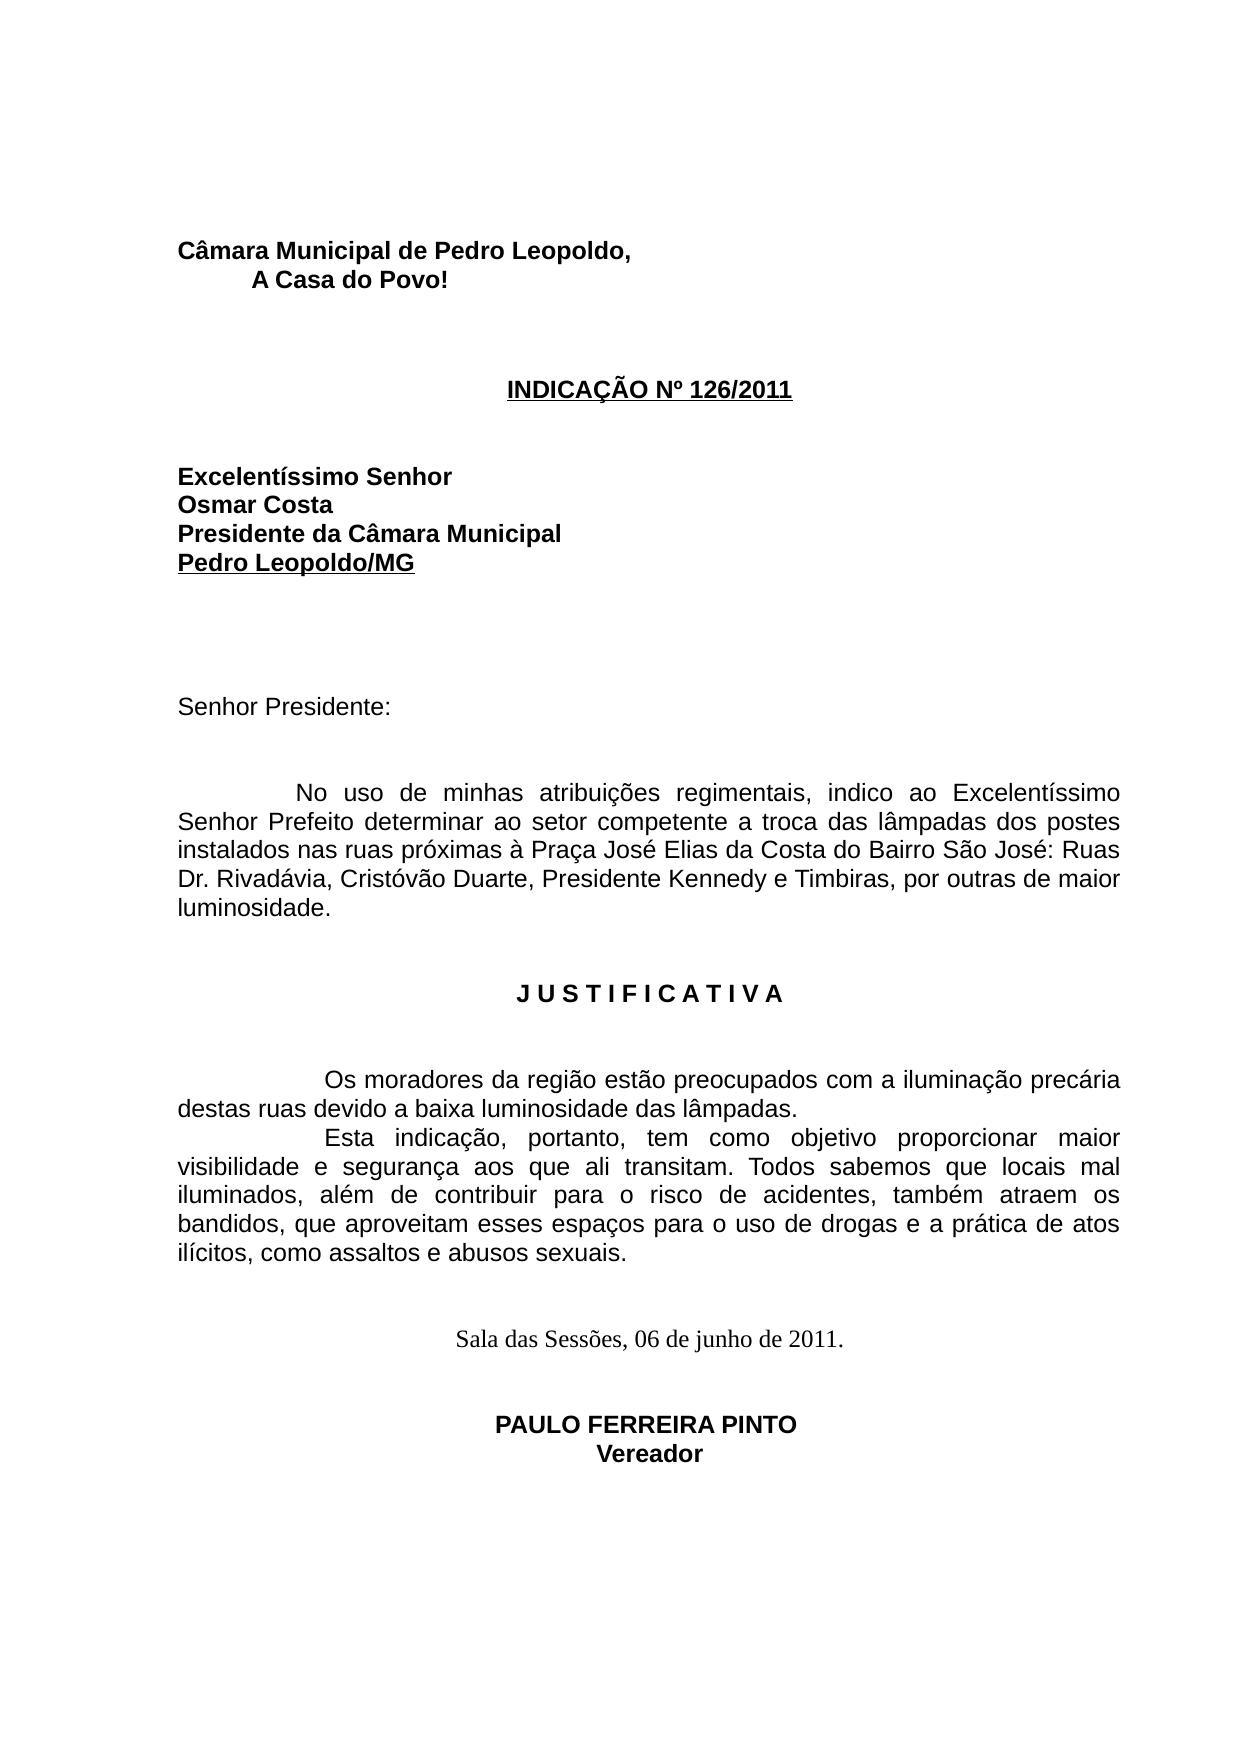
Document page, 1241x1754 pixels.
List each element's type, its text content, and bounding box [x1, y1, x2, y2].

text Os moradores da região estão preocupados com a iluminação precária destas ruas devido a baixa luminosidade das lâmpadas. [177, 1065, 1122, 1123]
text INDICAÇÃO Nº 126/2011 [177, 375, 1122, 404]
text Excelentíssimo Senhor [177, 462, 1122, 490]
text Sala das Sessões, 06 de junho de 2011. [177, 1324, 1122, 1353]
text Esta indicação, portanto, tem como objetivo proporcionar maior visibilidade e segurança aos que ali transitam. Todos sabemos que locais mal iluminados, além de contribuir para o risco de acidentes, também atraem os bandidos, que aproveitam esses espaços para o uso de drogas e a prática de atos ilícitos, como assaltos e abusos sexuais. [177, 1123, 1122, 1267]
text Senhor Presidente: [177, 692, 1122, 720]
text Presidente da Câmara Municipal [177, 519, 1122, 548]
text Vereador [177, 1439, 1122, 1468]
text Osmar Costa [177, 490, 1122, 519]
text Câmara Municipal de Pedro Leopoldo, [177, 236, 1122, 265]
text J U S T I F I C A T I V A [177, 979, 1122, 1008]
text No uso de minhas atribuições regimentais, indico ao Excelentíssimo Senhor Prefeito determinar ao setor competente a troca das lâmpadas dos postes instalados nas ruas próximas à Praça José Elias da Costa do Bairro São José: Ruas Dr. Rivadávia, Cristóvão Duarte, Presidente Kennedy e Timbiras, por outras de maior luminosidade. [177, 778, 1122, 922]
text PAULO FERREIRA PINTO [177, 1410, 1122, 1439]
text Pedro Leopoldo/MG [177, 548, 1122, 577]
text A Casa do Povo! [177, 265, 1122, 294]
